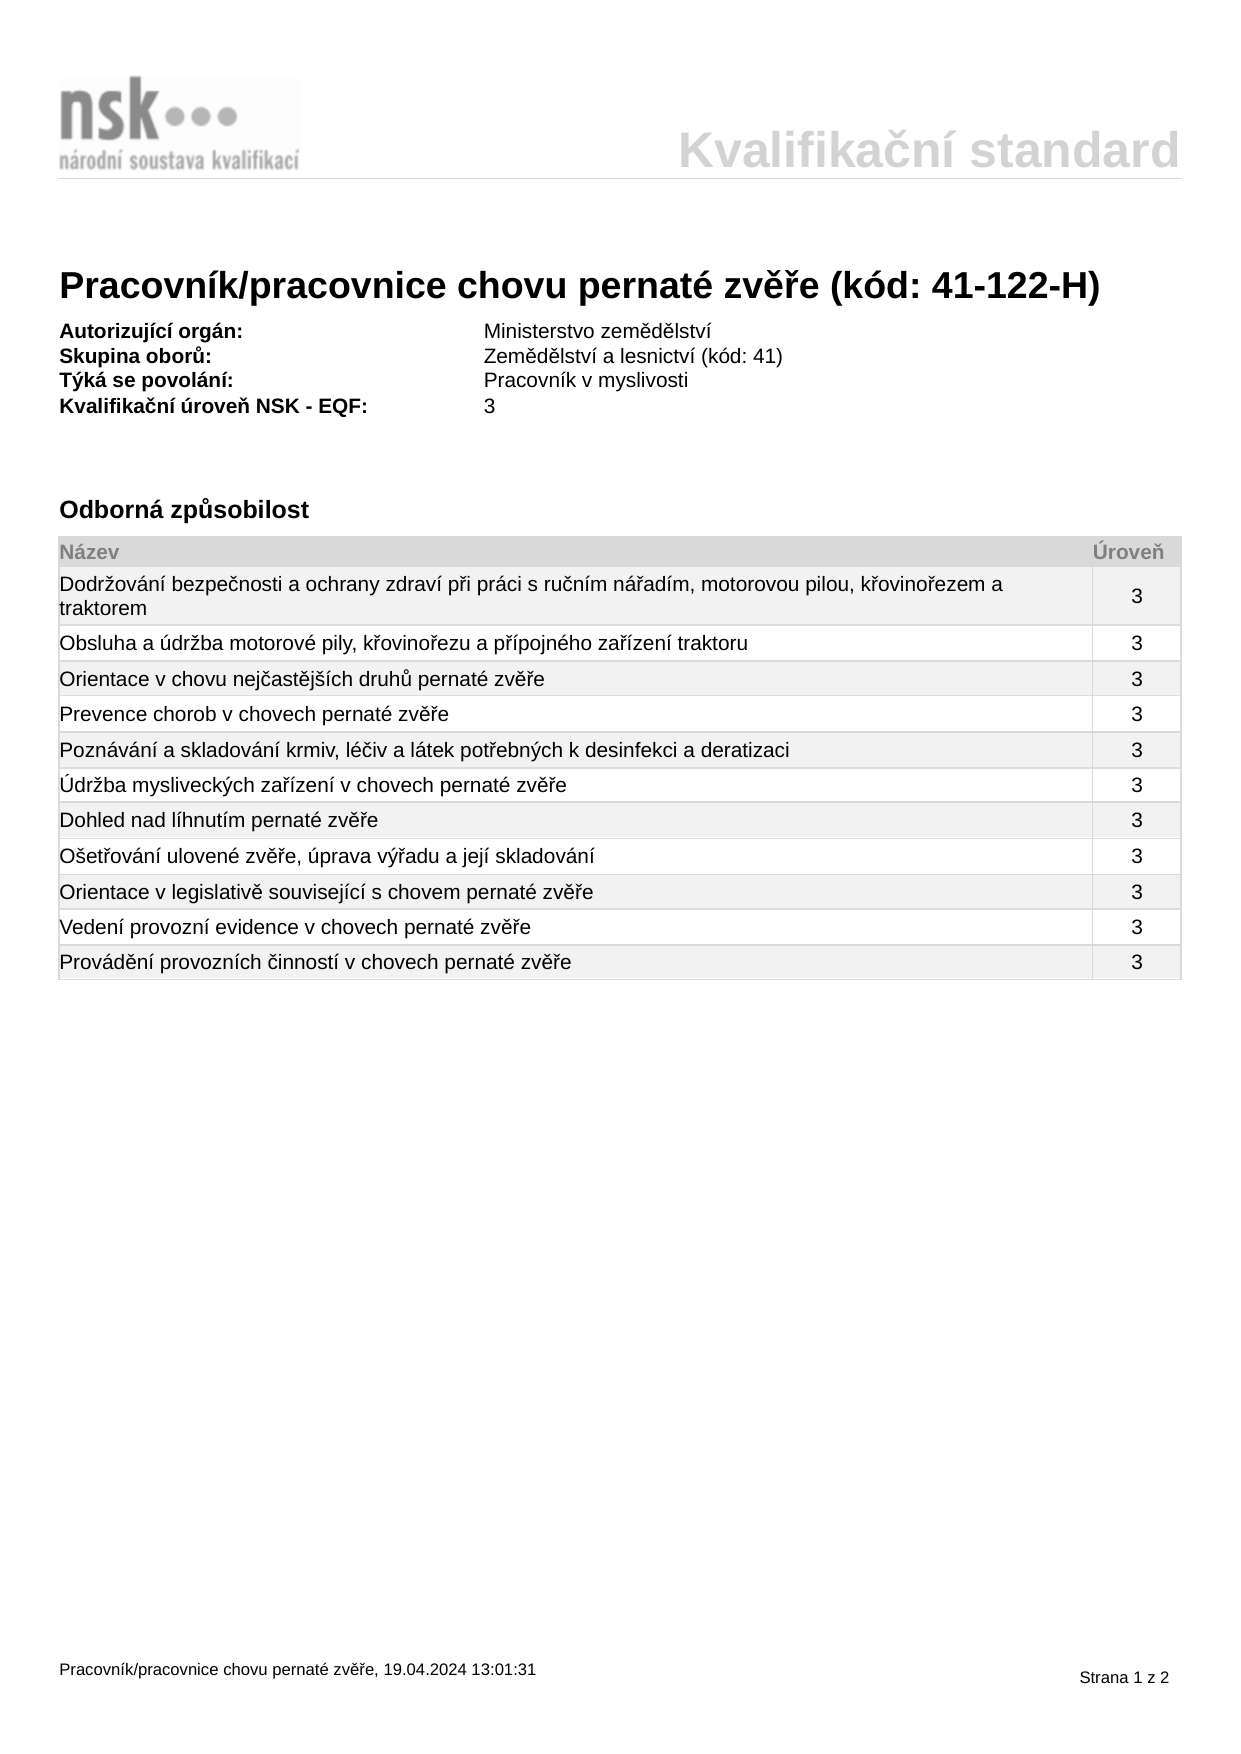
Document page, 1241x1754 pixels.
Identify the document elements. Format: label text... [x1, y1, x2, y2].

table_cell Autorizující orgán: [59, 319, 483, 343]
table_cell [626, 1469, 862, 1659]
table_cell [626, 1279, 862, 1469]
table_cell [620, 1469, 626, 1659]
table_cell [1169, 1469, 1181, 1659]
table_cell Kvalifikační úroveň NSK - EQF: [59, 394, 483, 417]
table_cell Orientace v chovu nejčastějších druhů pernaté zvěře [60, 662, 1092, 695]
table_cell Pracovník v myslivosti [484, 368, 1181, 393]
table_cell [1169, 980, 1181, 1278]
table_cell Ministerstvo zemědělství [484, 319, 1181, 344]
table_cell 3 [1093, 803, 1180, 837]
table_cell [626, 307, 862, 319]
table_cell 3 [1093, 910, 1180, 944]
table_cell 3 [1093, 839, 1180, 873]
table_cell [626, 524, 862, 536]
table_cell 3 [1093, 662, 1180, 695]
table_cell [626, 418, 862, 489]
table_cell Vedení provozní evidence v chovech pernaté zvěře [60, 910, 1092, 944]
table_cell [59, 524, 483, 536]
table_cell [484, 418, 620, 489]
table_cell Zemědělství a lesnictví (kód: 41) [484, 344, 1181, 368]
table_cell Úroveň [1093, 537, 1180, 566]
table_cell Odborná způsobilost [59, 489, 1181, 524]
picture [58, 59, 621, 172]
table_cell Obsluha a údržba motorové pily, křovinořezu a přípojného zařízení traktoru [60, 626, 1092, 660]
table_header [621, 59, 626, 172]
table_cell Strana 1 z 2 [862, 1660, 1169, 1696]
table_cell [862, 524, 1093, 536]
table_cell Dodržování bezpečnosti a ochrany zdraví při práci s ručním nářadím, motorovou pilou, křovinořezem a traktorem [60, 567, 1092, 624]
table_cell [1093, 524, 1169, 536]
table_cell [484, 172, 620, 178]
table_cell [59, 418, 483, 489]
table_cell Název [60, 537, 1092, 566]
table_cell [862, 1469, 1093, 1659]
table_cell [1093, 1279, 1169, 1469]
table_cell [484, 1469, 620, 1659]
table_cell 3 [1093, 769, 1180, 801]
table_cell [1093, 307, 1169, 319]
table_cell [620, 980, 626, 1278]
table_cell Týká se povolání: [59, 368, 483, 392]
table_cell [59, 1469, 483, 1659]
table_cell 3 [1093, 946, 1180, 978]
table_cell [484, 196, 620, 224]
table_cell 3 [1093, 696, 1180, 731]
table_cell [620, 307, 626, 319]
table_cell Dohled nad líhnutím pernaté zvěře [60, 803, 1092, 837]
table_cell [484, 307, 620, 319]
table_cell Provádění provozních činností v chovech pernaté zvěře [60, 946, 1092, 978]
table_cell [1093, 980, 1169, 1278]
table_cell Prevence chorob v chovech pernaté zvěře [60, 696, 1092, 731]
table_cell Poznávání a skladování krmiv, léčiv a látek potřebných k desinfekci a deratizaci [60, 733, 1092, 767]
table_cell [59, 196, 483, 224]
table_cell 3 [1093, 733, 1180, 767]
table_cell [862, 307, 1093, 319]
table_cell 3 [1093, 875, 1180, 908]
table_cell [59, 307, 483, 319]
table_cell [1093, 1469, 1169, 1659]
table_cell [59, 179, 1181, 196]
table_cell [59, 1279, 483, 1469]
table_cell 3 [484, 394, 1181, 417]
table_cell [620, 196, 626, 224]
table_cell [1169, 307, 1181, 319]
table_cell [484, 1279, 620, 1469]
table_cell Údržba mysliveckých zařízení v chovech pernaté zvěře [60, 769, 1092, 801]
table_cell [1169, 1279, 1181, 1469]
table_cell Pracovník/pracovnice chovu pernaté zvěře, 19.04.2024 13:01:31 [59, 1660, 862, 1696]
table_cell [484, 980, 620, 1278]
table_cell Skupina oborů: [59, 344, 483, 368]
table_cell [1169, 524, 1181, 536]
table_cell 3 [1093, 567, 1180, 624]
table_cell [484, 524, 620, 536]
table_cell [620, 524, 626, 536]
table_cell [1093, 196, 1169, 224]
table_cell Orientace v legislativě související s chovem pernaté zvěře [60, 875, 1092, 908]
table_cell 3 [1093, 626, 1180, 660]
table_cell [862, 196, 1093, 224]
table_cell [862, 418, 1093, 489]
table_cell [626, 980, 862, 1278]
table_cell [1093, 418, 1169, 489]
table_cell [1169, 1660, 1181, 1696]
table_cell [862, 1279, 1093, 1469]
table_cell [1169, 418, 1181, 489]
table_cell Pracovník/pracovnice chovu pernaté zvěře (kód: 41-122-H) [59, 224, 1181, 307]
table_cell [59, 980, 483, 1278]
table_cell [862, 980, 1093, 1278]
table_cell [626, 196, 862, 224]
table_cell [1169, 196, 1181, 224]
table_cell [620, 1279, 626, 1469]
table_cell [620, 418, 626, 489]
table_cell [59, 172, 483, 178]
table_header Kvalifikační standard [626, 59, 1181, 178]
table_cell Ošetřování ulovené zvěře, úprava výřadu a její skladování [60, 839, 1092, 873]
